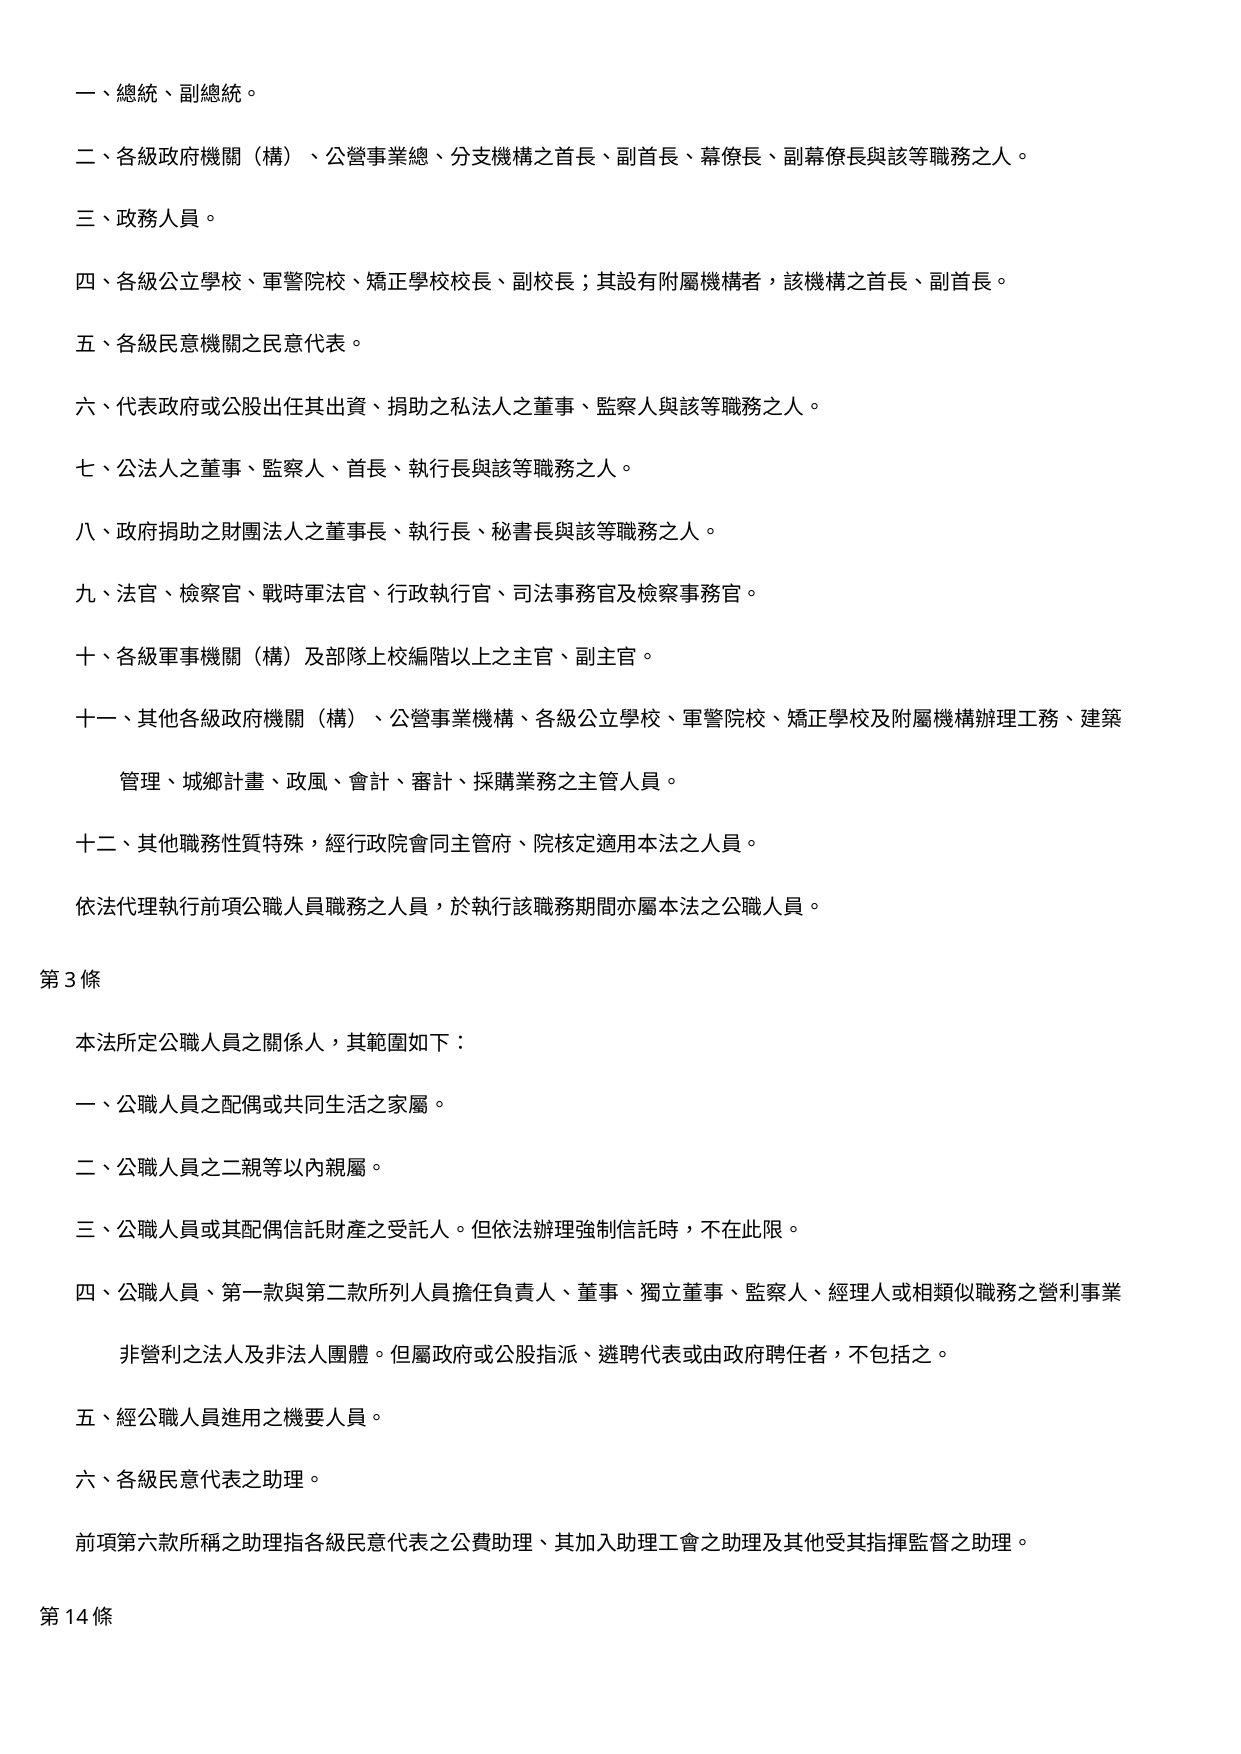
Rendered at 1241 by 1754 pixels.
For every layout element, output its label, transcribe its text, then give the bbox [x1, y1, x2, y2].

text 本法所定公職人員之關係人，其範圍如下： [75, 1000, 1125, 1062]
text 十、各級軍事機關（構）及部隊上校編階以上之主官、副主官。 [75, 613, 1125, 676]
text 一、總統、副總統。 [75, 51, 1125, 113]
text 三、政務人員。 [75, 176, 1125, 238]
text 三、公職人員或其配偶信託財產之受託人。但依法辦理強制信託時，不在此限。 [75, 1187, 1125, 1250]
text 五、各級民意機關之民意代表。 [75, 301, 1125, 363]
text 前項第六款所稱之助理指各級民意代表之公費助理、其加入助理工會之助理及其他受其指揮監督之助理。 [75, 1500, 1125, 1562]
text 十二、其他職務性質特殊，經行政院會同主管府、院核定適用本法之人員。 [75, 801, 1125, 863]
text 五、經公職人員進用之機要人員。 [75, 1375, 1125, 1437]
text 七、公法人之董事、監察人、首長、執行長與該等職務之人。 [75, 426, 1125, 488]
text 第3條 [1, 937, 1219, 1000]
text 八、政府捐助之財團法人之董事長、執行長、秘書長與該等職務之人。 [75, 488, 1125, 551]
text 十一、其他各級政府機關（構）、公營事業機構、各級公立學校、軍警院校、矯正學校及附屬機構辦理工務、建築管理、城鄉計畫、政風、會計、審計、採購業務之主管人員。 [75, 676, 1125, 801]
text 六、各級民意代表之助理。 [75, 1437, 1125, 1500]
text 二、各級政府機關（構）、公營事業總、分支機構之首長、副首長、幕僚長、副幕僚長與該等職務之人。 [75, 113, 1125, 176]
text 一、公職人員之配偶或共同生活之家屬。 [75, 1062, 1125, 1125]
text 六、代表政府或公股出任其出資、捐助之私法人之董事、監察人與該等職務之人。 [75, 363, 1125, 426]
text 依法代理執行前項公職人員職務之人員，於執行該職務期間亦屬本法之公職人員。 [75, 863, 1125, 926]
text 四、各級公立學校、軍警院校、矯正學校校長、副校長；其設有附屬機構者，該機構之首長、副首長。 [75, 238, 1125, 301]
text 二、公職人員之二親等以內親屬。 [75, 1125, 1125, 1187]
text 四、公職人員、第一款與第二款所列人員擔任負責人、董事、獨立董事、監察人、經理人或相類似職務之營利事業、非營利之法人及非法人團體。但屬政府或公股指派、遴聘代表或由政府聘任者，不包括之。 [75, 1250, 1125, 1375]
text 第14條 [1, 1573, 1219, 1636]
text 九、法官、檢察官、戰時軍法官、行政執行官、司法事務官及檢察事務官。 [75, 551, 1125, 613]
